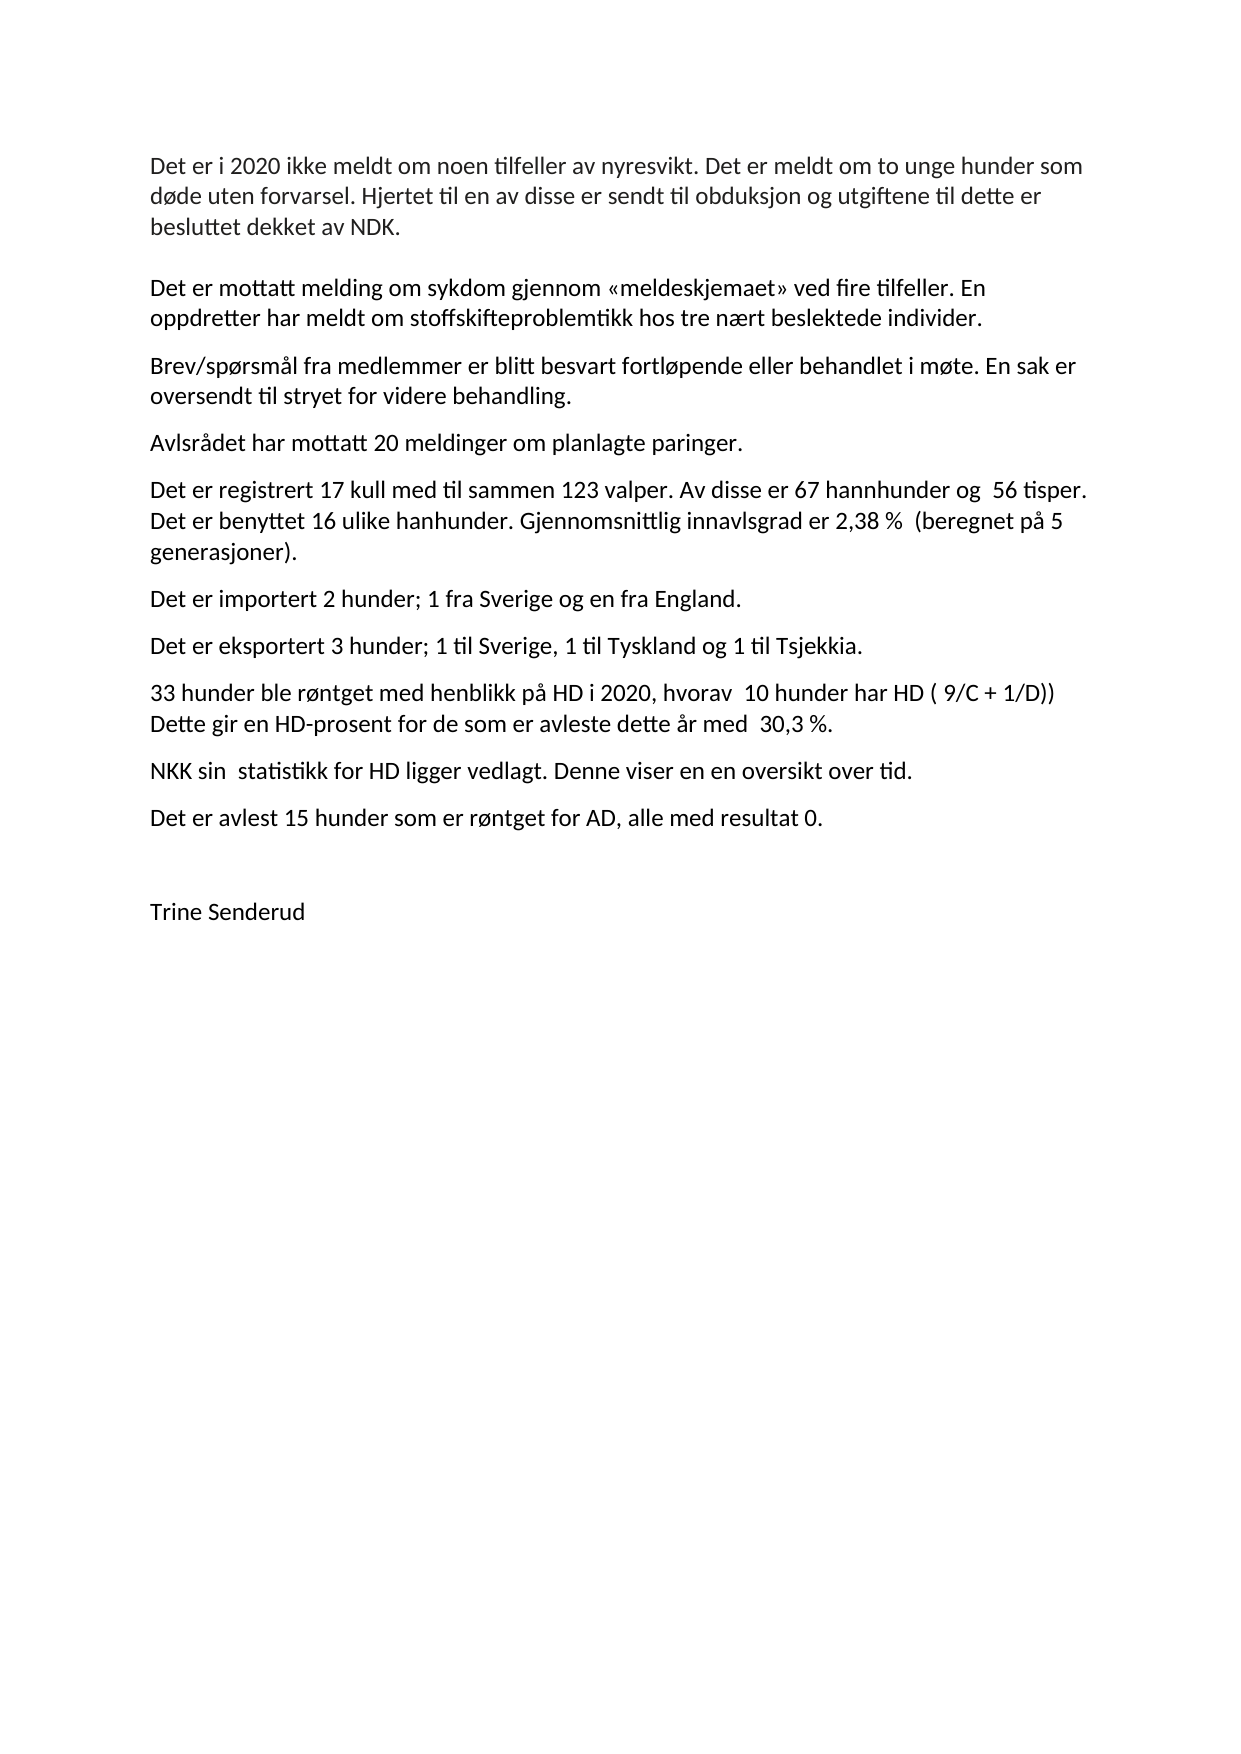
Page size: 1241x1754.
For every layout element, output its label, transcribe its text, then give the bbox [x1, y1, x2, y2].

text Det er eksportert 3 hunder; 1 til Sverige, 1 til Tyskland og 1 til Tsjekkia. [150, 630, 1090, 661]
text Det er avlest 15 hunder som er røntget for AD, alle med resultat 0. [150, 802, 1090, 833]
text Brev/spørsmål fra medlemmer er blitt besvart fortløpende eller behandlet i møte. En sak er oversendt til stryet for videre behandling. [150, 350, 1090, 411]
text 33 hunder ble røntget med henblikk på HD i 2020, hvorav 10 hunder har HD ( 9/C + 1/D)) Dette gir en HD-prosent for de som er avleste dette år med 30,3 %. [150, 677, 1090, 738]
text Det er importert 2 hunder; 1 fra Sverige og en fra England. [150, 583, 1090, 613]
text NKK sin statistikk for HD ligger vedlagt. Denne viser en en oversikt over tid. [150, 755, 1090, 786]
text Trine Senderud [150, 897, 1090, 927]
text Det er i 2020 ikke meldt om noen tilfeller av nyresvikt. Det er meldt om to unge hunder som døde uten forvarsel. Hjertet til en av disse er sendt til obduksjon og utgiftene til dette er besluttet dekket av NDK. [150, 150, 1090, 242]
text Det er mottatt melding om sykdom gjennom «meldeskjemaet» ved fire tilfeller. En oppdretter har meldt om stoffskifteproblemtikk hos tre nært beslektede individer. [150, 272, 1090, 333]
text Avlsrådet har mottatt 20 meldinger om planlagte paringer. [150, 427, 1090, 458]
text Det er registrert 17 kull med til sammen 123 valper. Av disse er 67 hannhunder og 56 tisper. Det er benyttet 16 ulike hanhunder. Gjennomsnittlig innavlsgrad er 2,38 % (beregnet på 5 generasjoner). [150, 475, 1090, 566]
